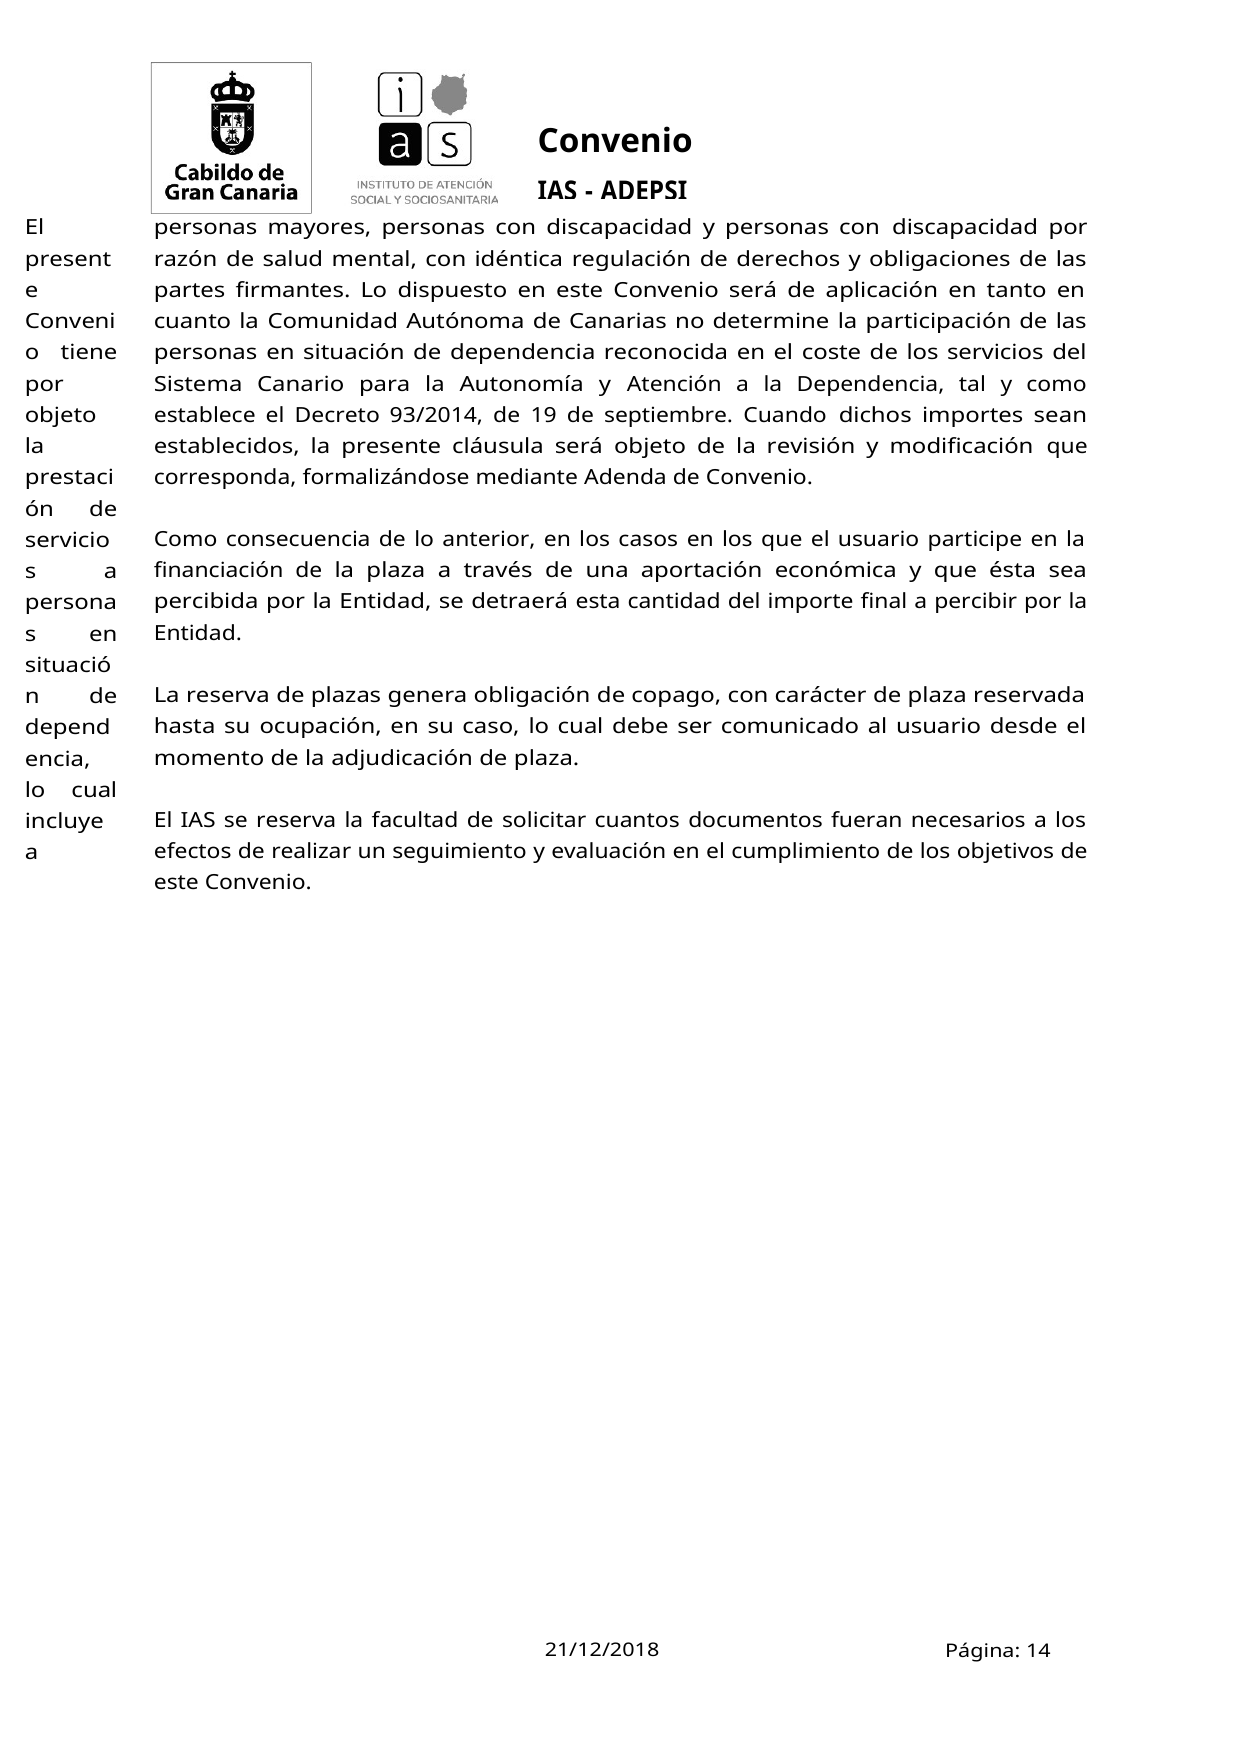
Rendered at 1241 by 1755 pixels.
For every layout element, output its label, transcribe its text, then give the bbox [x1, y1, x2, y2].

text El IAS se reserva la facultad de solicitar cuantos documentos fueran necesarios a los efectos de realizar un seguimiento y evaluación en el cumplimiento de los objetivos de este Convenio. [153, 805, 1087, 896]
text Como consecuencia de lo anterior, en los casos en los que el usuario participe en la financiación de la plaza a través de una aportación económica y que ésta sea percibida por la Entidad, se detraerá esta cantidad del importe final a percibir por la Entidad. [153, 524, 1087, 646]
text La reserva de plazas genera obligación de copago, con carácter de plaza reservada hasta su ocupación, en su caso, lo cual debe ser comunicado al usuario desde el momento de la adjudicación de plaza. [153, 680, 1087, 771]
text personas mayores, personas con discapacidad y personas con discapacidad por razón de salud mental, con idéntica regulación de derechos y obligaciones de las partes firmantes. Lo dispuesto en este Convenio será de aplicación en tanto en cuanto la Comunidad Autónoma de Canarias no determine la participación de las personas en situación de dependencia reconocida en el coste de los servicios del Sistema Canario para la Autonomía y Atención a la Dependencia, tal y como establece el Decreto 93/2014, de 19 de septiembre. Cuando dichos importes sean establecidos, la presente cláusula será objeto de la revisión y modificación que corresponda, formalizándose mediante Adenda de Convenio. [153, 212, 1087, 491]
picture [150, 62, 498, 214]
text El presente Convenio tiene por objeto la prestación de servicios a personas en situación de dependencia, lo cual incluye a [24, 212, 117, 866]
